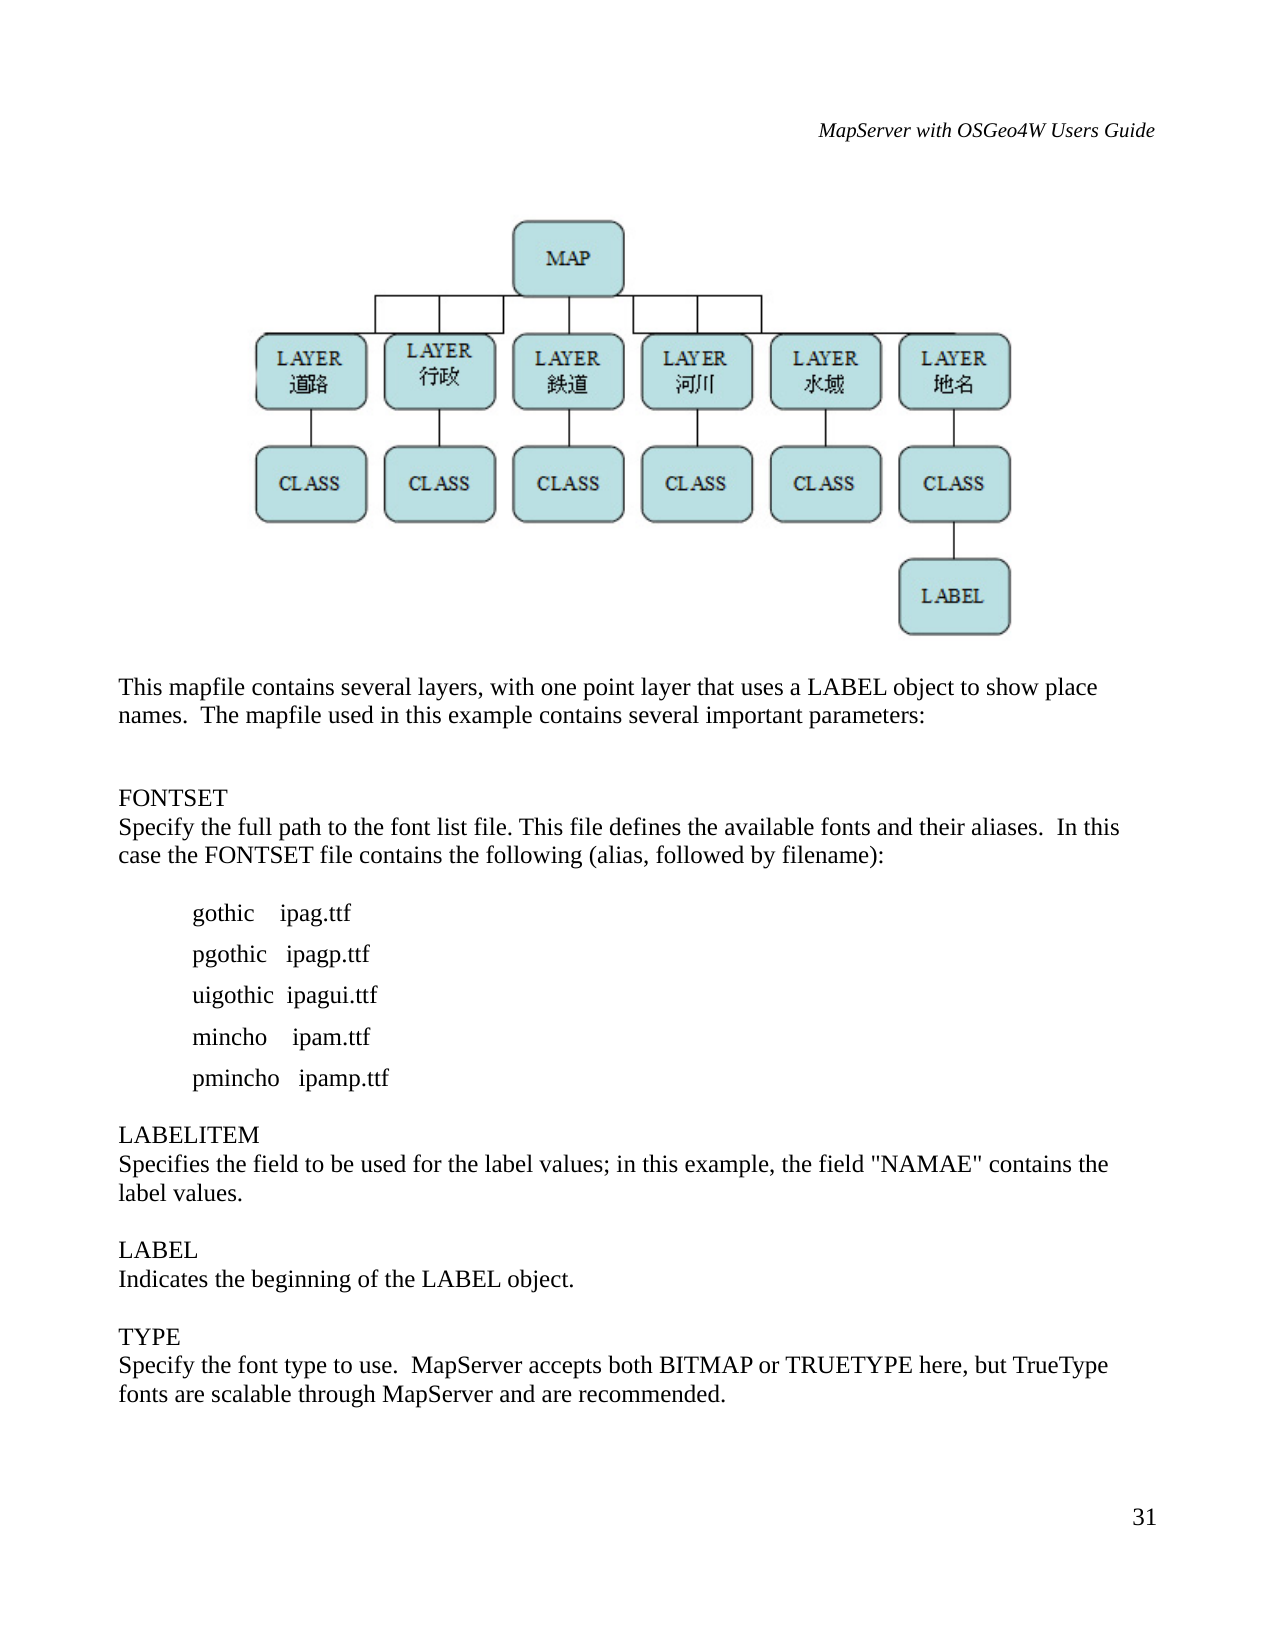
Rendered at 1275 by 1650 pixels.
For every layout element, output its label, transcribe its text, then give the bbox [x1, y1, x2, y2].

text pgothic ipagp.ttf [118, 939, 1157, 968]
text This mapfile contains several layers, with one point layer that uses a LABEL object to show place names. The mapfile used in this example contains several important parameters: [118, 178, 1157, 729]
text pmincho ipamp.ttf LABELITEM Specifies the field to be used for the label values; in this example, the field "NAMAE" contains the label values. LABEL Indicates the beginning of the LABEL object. TYPE Specify the font type to use. MapServer accepts both BITMAP or TRUETYPE here, but TrueType fonts are scalable through MapServer and are recommended. [118, 1063, 1157, 1437]
text gothic ipag.ttf [118, 898, 1157, 927]
text FONTSET Specify the full path to the font list file. This file defines the available fonts and their aliases. In this case the FONTSET file contains the following (alias, followed by filename): [118, 783, 1157, 869]
text mincho ipam.ttf [118, 1022, 1157, 1051]
text uigothic ipagui.ttf [118, 981, 1157, 1009]
picture [198, 178, 1077, 672]
